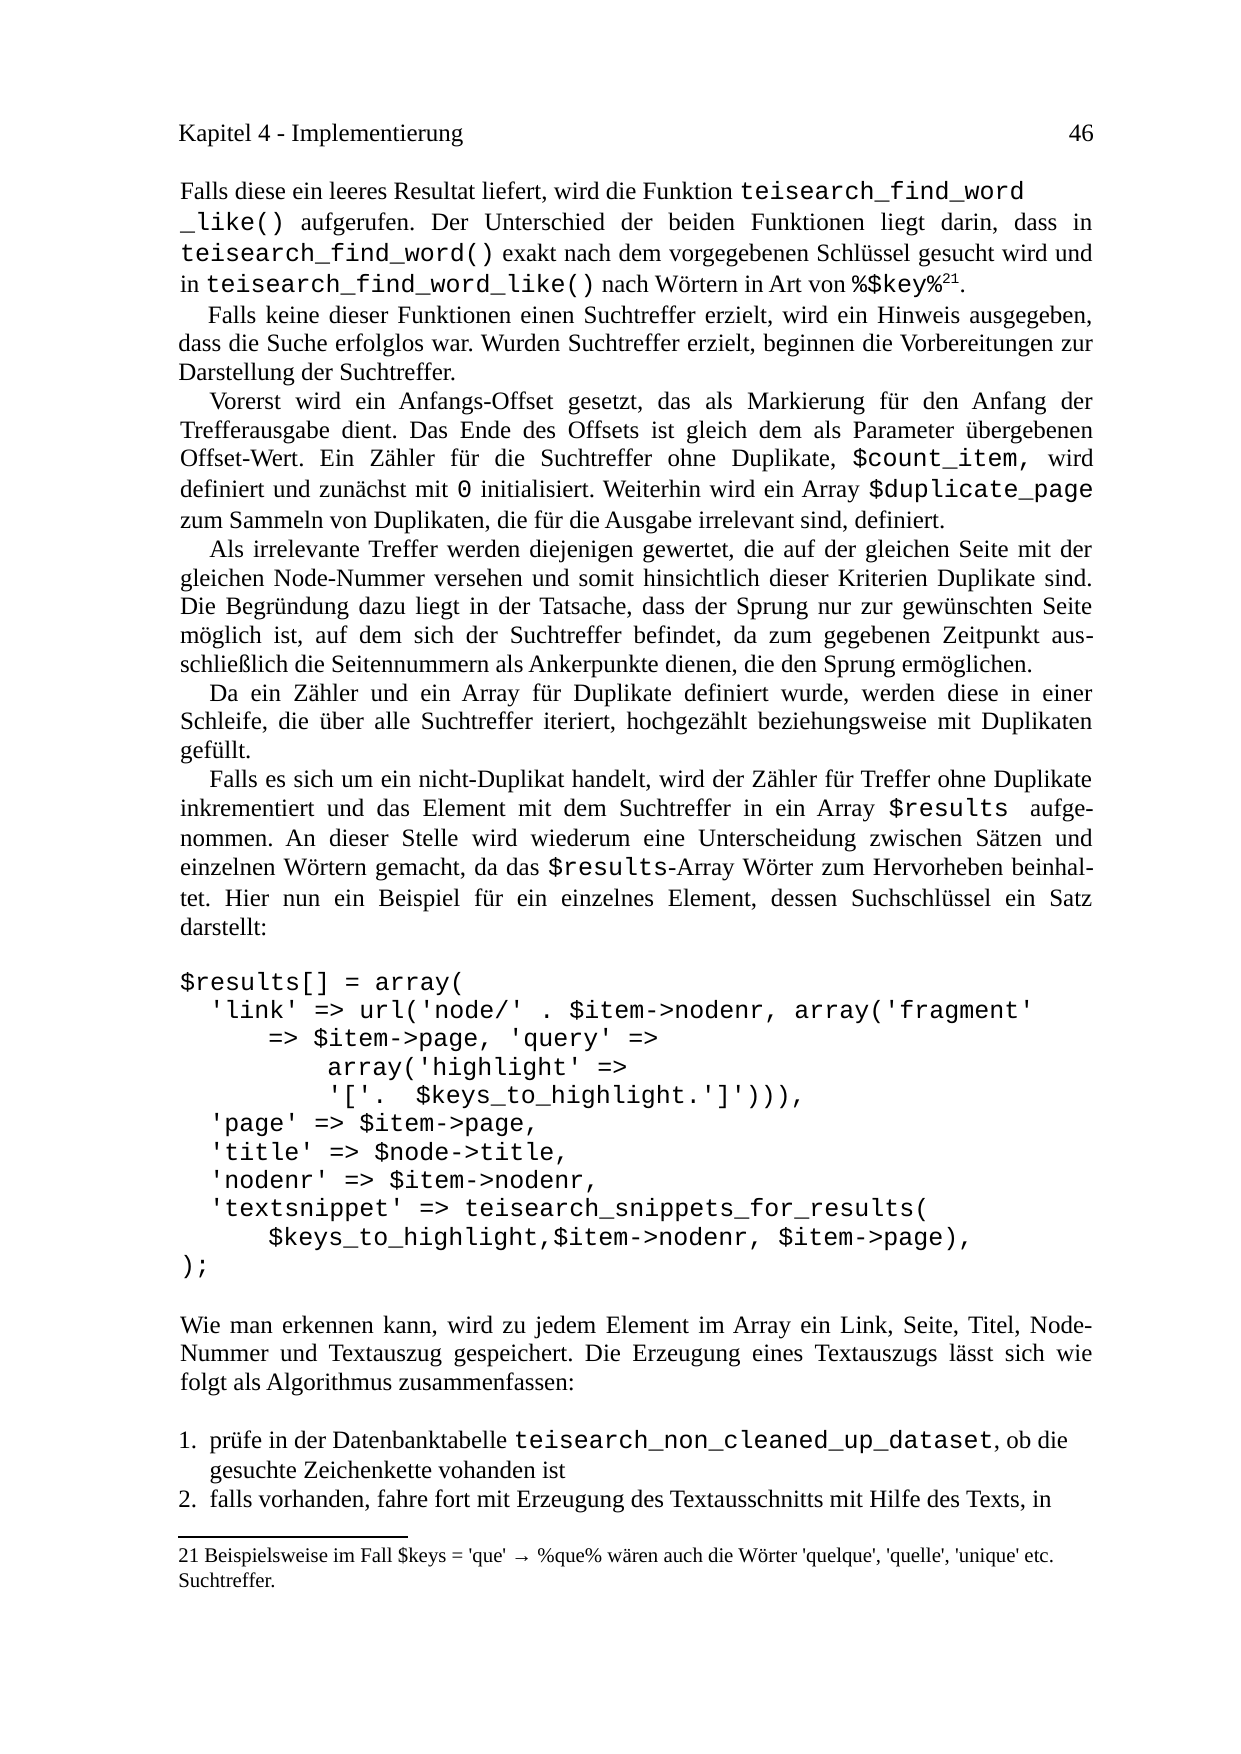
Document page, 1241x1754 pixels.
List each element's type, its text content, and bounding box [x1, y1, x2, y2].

text Vorerst wird ein Anfangs-Offset gesetzt, das als Markierung für den Anfang der Trefferausgabe dient. Das Ende des Offsets ist gleich dem als Parameter übergebenen Offset-Wert. Ein Zähler für die Suchtreffer ohne Duplikate, $count_item, wird definiert und zunächst mit 0 initialisiert. Weiterhin wird ein Array $duplicate_page zum Sammeln von Duplikaten, die für die Ausgabe irrelevant sind, definiert. [180, 386, 1093, 534]
text ); [180, 1253, 1093, 1281]
text gesuchte Zeichenkette vohanden ist [178, 1456, 1093, 1484]
text 'link' => url('node/' . $item->nodenr, array('fragment' => $item->page, 'query' => [180, 998, 1093, 1054]
text '['. $keys_to_highlight.']'))), [180, 1083, 1093, 1111]
text 'nodenr' => $item->nodenr, [180, 1168, 1093, 1196]
text 'page' => $item->page, [180, 1111, 1093, 1139]
text 1. prüfe in der Datenbanktabelle teisearch_non_cleaned_up_dataset, ob die [178, 1425, 1093, 1456]
text Falls es sich um ein nicht-Duplikat handelt, wird der Zähler für Treffer ohne Duplikate inkrementiert und das Element mit dem Suchtreffer in ein Array $results aufge­nommen. An dieser Stelle wird wiederum eine Unterscheidung zwischen Sätzen und einzelnen Wörtern gemacht, da das $results-Array Wörter zum Hervorheben beinhal­tet. Hier nun ein Beispiel für ein einzelnes Element, dessen Suchschlüssel ein Satz darstellt: [180, 764, 1093, 941]
text Beispielsweise im Fall $keys = 'que' → %que% wären auch die Wörter 'quelque', 'quelle', 'unique' etc. Suchtreffer. [178, 1543, 1093, 1592]
text $keys_to_highlight,$item->nodenr, $item->page), [180, 1224, 1093, 1253]
text Falls keine dieser Funktionen einen Suchtreffer erzielt, wird ein Hinweis ausgegeben, dass die Suche erfolglos war. Wurden Suchtreffer erzielt, beginnen die Vorbereitungen zur Darstellung der Suchtreffer. [178, 300, 1093, 386]
text _like() aufgerufen. Der Unterschied der beiden Funktionen liegt darin, dass in teisearch_find_word() exakt nach dem vorgegebenen Schlüssel gesucht wird und in teisearch_find_word_like() nach Wörtern in Art von %$key%. [180, 207, 1093, 300]
text Als irrelevante Treffer werden diejenigen gewertet, die auf der gleichen Seite mit der gleichen Node-Nummer versehen und somit hinsichtlich dieser Kriterien Duplikate sind. Die Begründung dazu liegt in der Tatsache, dass der Sprung nur zur gewünschten Seite möglich ist, auf dem sich der Suchtreffer befindet, da zum gegebenen Zeitpunkt aus­schließlich die Seitennummern als Ankerpunkte dienen, die den Sprung ermöglichen. [180, 534, 1093, 678]
text Da ein Zähler und ein Array für Duplikate definiert wurde, werden diese in einer Schleife, die über alle Suchtreffer iteriert, hochgezählt beziehungsweise mit Duplikaten gefüllt. [180, 678, 1093, 764]
text array('highlight' => [180, 1054, 1093, 1083]
text 'textsnippet' => teisearch_snippets_for_results( [180, 1196, 1093, 1224]
text $results[] = array( [180, 969, 1093, 998]
text Falls diese ein leeres Resultat liefert, wird die Funktion teisearch_find_word [180, 176, 1093, 207]
text 2. falls vorhanden, fahre fort mit Erzeugung des Textausschnitts mit Hilfe des Texts, in [178, 1484, 1093, 1513]
text Wie man erkennen kann, wird zu jedem Element im Array ein Link, Seite, Titel, Node-Nummer und Textauszug gespeichert. Die Erzeugung eines Textauszugs lässt sich wie folgt als Algorithmus zusammenfassen: [180, 1310, 1093, 1396]
text 'title' => $node->title, [180, 1139, 1093, 1168]
